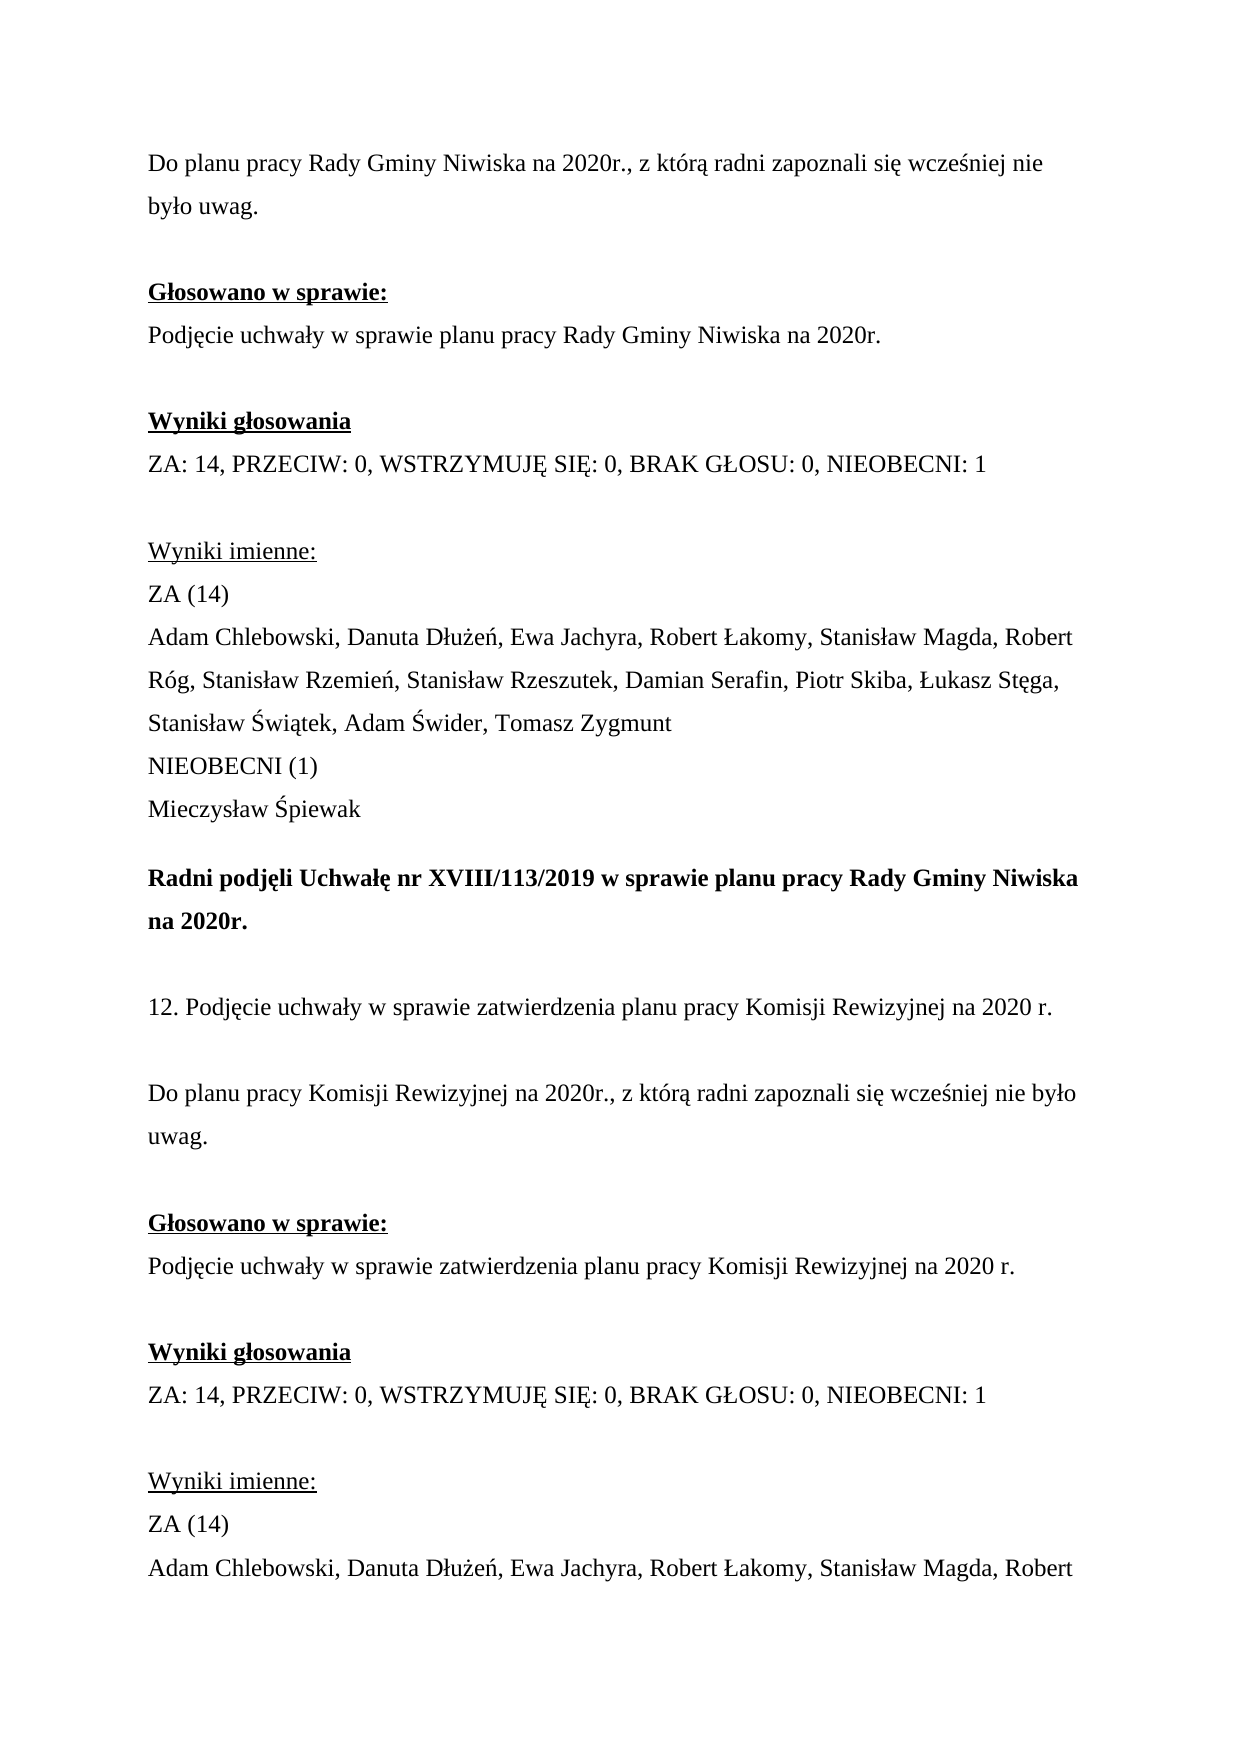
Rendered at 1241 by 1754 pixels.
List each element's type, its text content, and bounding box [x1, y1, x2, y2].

text Głosowano w sprawie: Podjęcie uchwały w sprawie zatwierdzenia planu pracy Komisji Rewizyjnej na 2020 r. Wyniki głosowania ZA: 14, PRZECIW: 0, WSTRZYMUJĘ SIĘ: 0, BRAK GŁOSU: 0, NIEOBECNI: 1 Wyniki imienne: ZA (14) Adam Chlebowski, Danuta Dłużeń, Ewa Jachyra, Robert Łakomy, Stanisław Magda, Robert [148, 1164, 1093, 1581]
text Radni podjęli Uchwałę nr XVIII/113/2019 w sprawie planu pracy Rady Gminy Niwiska na 2020r. 12. Podjęcie uchwały w sprawie zatwierdzenia planu pracy Komisji Rewizyjnej na 2020 r. Do planu pracy Komisji Rewizyjnej na 2020r., z którą radni zapoznali się wcześniej nie było uwag. [148, 863, 1093, 1150]
text Do planu pracy Rady Gminy Niwiska na 2020r., z którą radni zapoznali się wcześniej nie było uwag. Głosowano w sprawie: Podjęcie uchwały w sprawie planu pracy Rady Gminy Niwiska na 2020r. Wyniki głosowania ZA: 14, PRZECIW: 0, WSTRZYMUJĘ SIĘ: 0, BRAK GŁOSU: 0, NIEOBECNI: 1 Wyniki imienne: ZA (14) Adam Chlebowski, Danuta Dłużeń, Ewa Jachyra, Robert Łakomy, Stanisław Magda, Robert Róg, Stanisław Rzemień, Stanisław Rzeszutek, Damian Serafin, Piotr Skiba, Łukasz Stęga, Stanisław Świątek, Adam Świder, Tomasz Zygmunt NIEOBECNI (1) Mieczysław Śpiewak [148, 148, 1093, 823]
